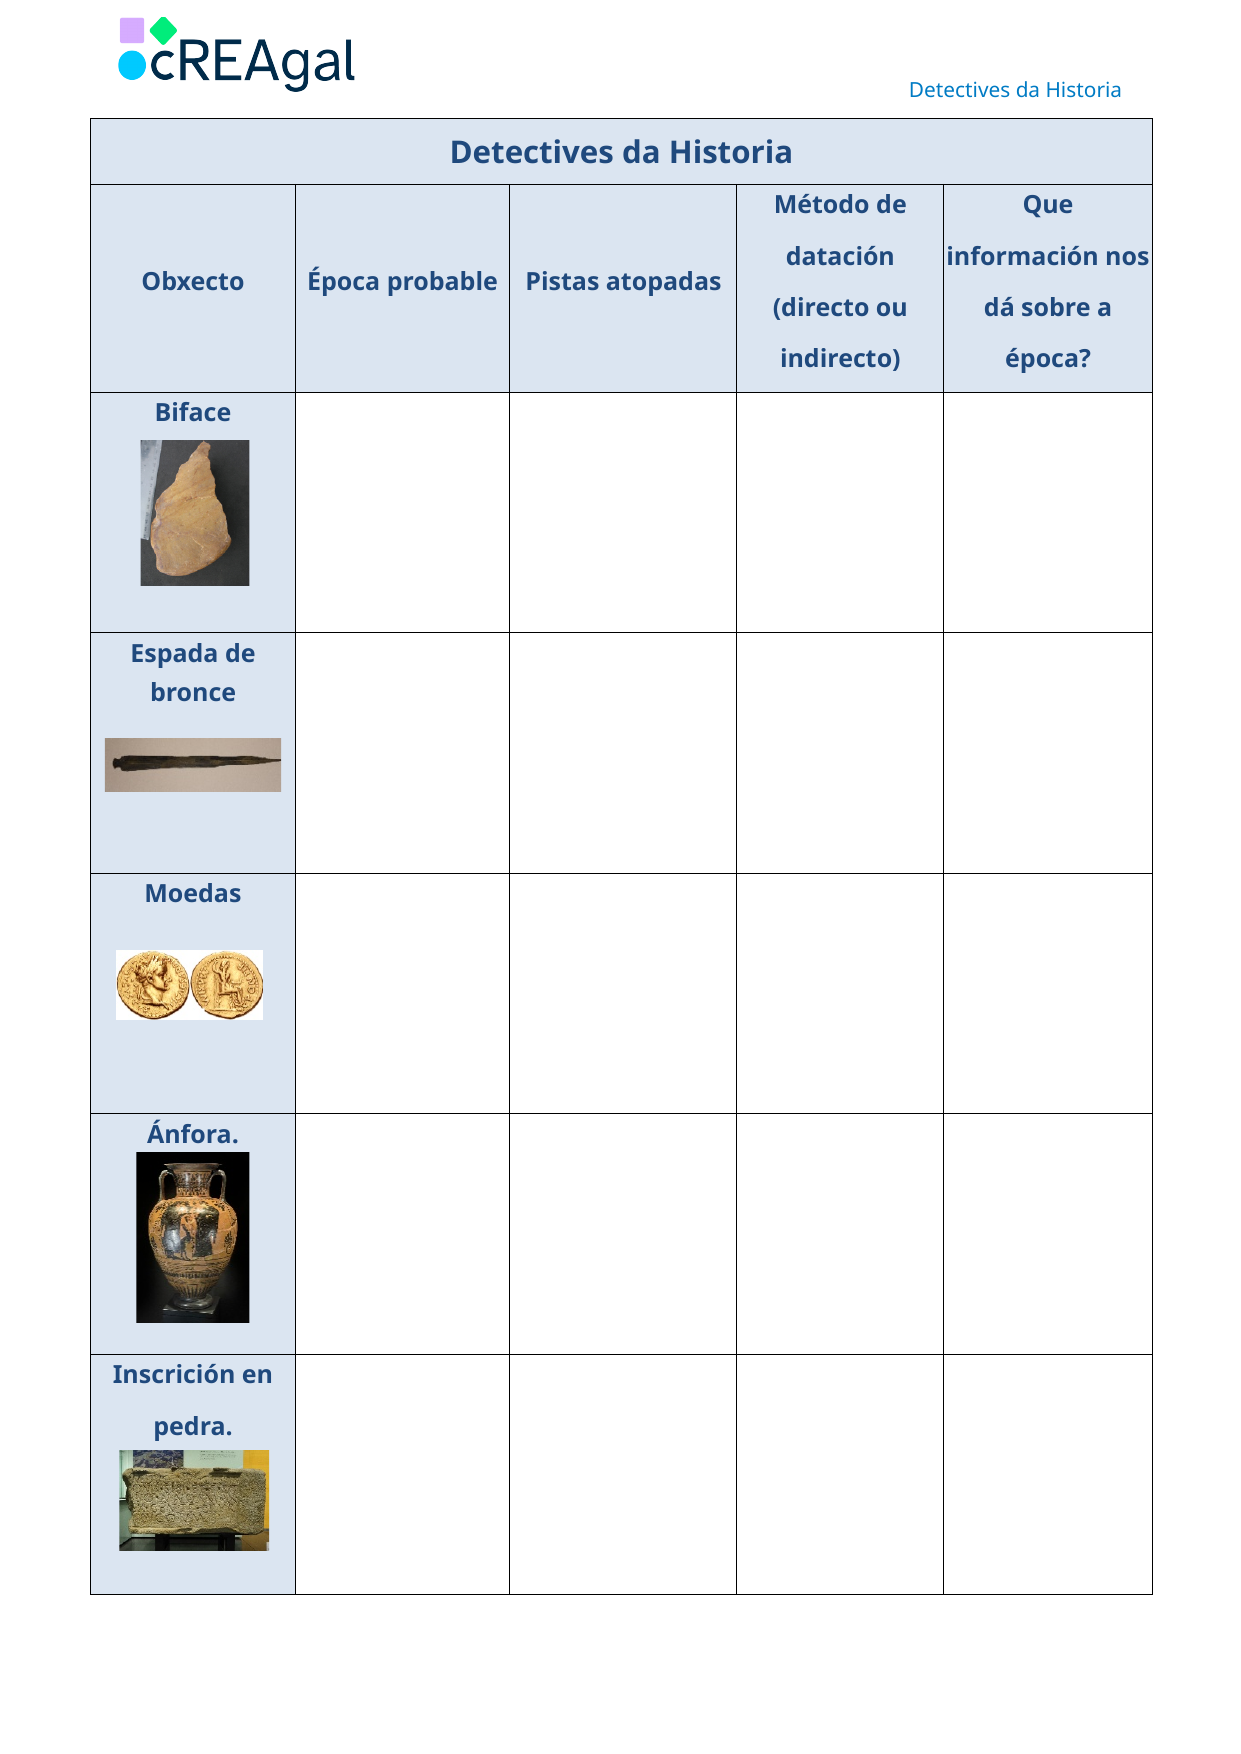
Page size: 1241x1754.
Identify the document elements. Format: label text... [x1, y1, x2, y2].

picture [140, 440, 250, 586]
table_cell Biface [91, 393, 295, 632]
table_cell [944, 1114, 1152, 1354]
table_cell [737, 1355, 943, 1594]
table_cell [944, 633, 1152, 873]
table_cell [944, 1355, 1152, 1594]
table_cell Inscrición en pedra. [91, 1355, 295, 1594]
table_cell [296, 393, 509, 632]
table_cell [737, 1114, 943, 1354]
table_cell [737, 874, 943, 1113]
table_cell [296, 1355, 509, 1594]
picture [116, 950, 263, 1020]
table_cell Espada de bronce [91, 633, 295, 873]
table_cell [737, 393, 943, 632]
table_cell Método de datación (directo ou indirecto) [737, 185, 943, 392]
table_cell [510, 393, 736, 632]
picture [119, 1450, 270, 1551]
table_cell Moedas [91, 874, 295, 1113]
table_cell [296, 633, 509, 873]
picture [104, 738, 282, 792]
table_cell Pistas atopadas [510, 185, 736, 392]
table_cell Que información nos dá sobre a época? [944, 185, 1152, 392]
table_cell [296, 874, 509, 1113]
table_header Detectives da Historia [91, 119, 1152, 184]
table_cell [296, 1114, 509, 1354]
table_cell [944, 874, 1152, 1113]
picture [136, 1152, 250, 1323]
picture [118, 17, 355, 92]
table_cell [510, 1355, 736, 1594]
table_cell Obxecto [91, 185, 295, 392]
table_cell Época probable [296, 185, 509, 392]
table_cell [737, 633, 943, 873]
table_cell [944, 393, 1152, 632]
table_cell Ánfora. [91, 1114, 295, 1354]
table_cell [510, 874, 736, 1113]
table_cell [510, 633, 736, 873]
table_cell [510, 1114, 736, 1354]
